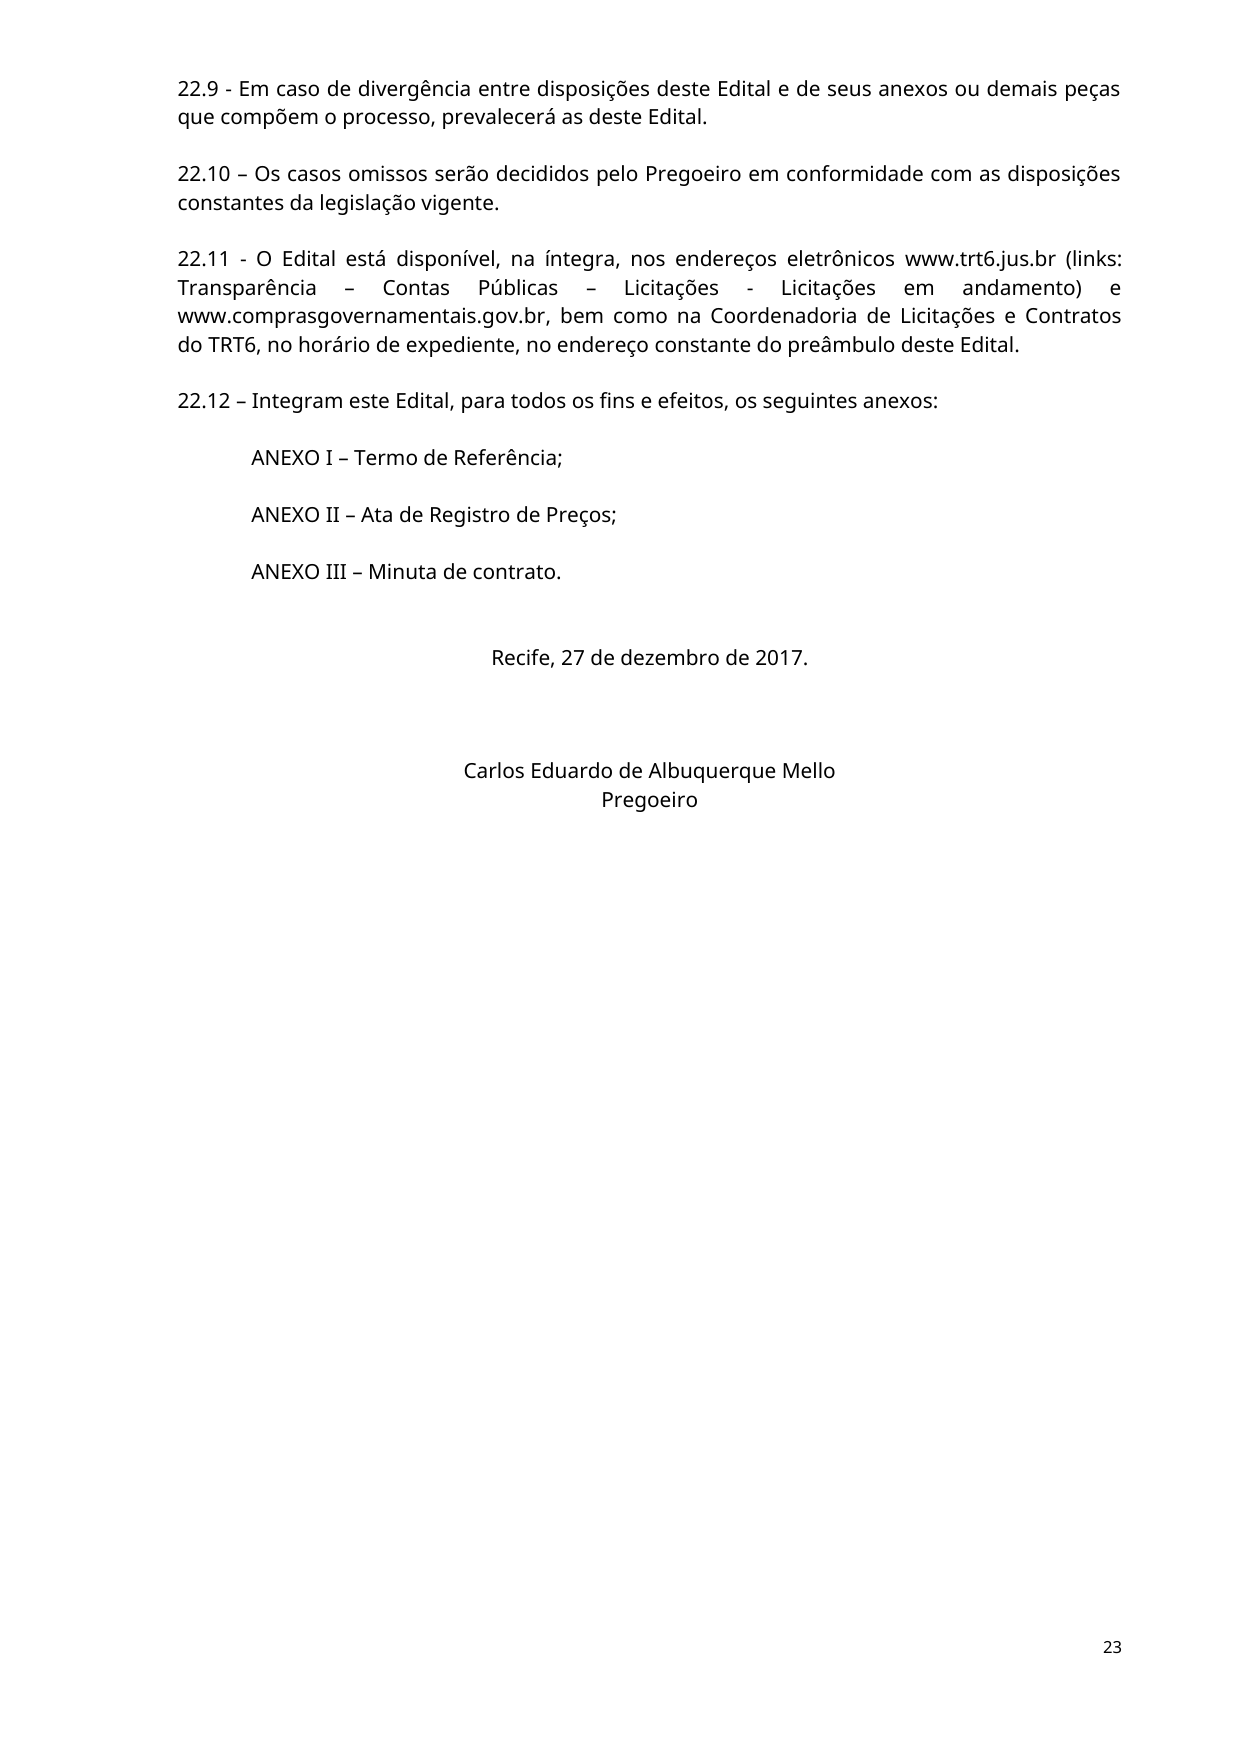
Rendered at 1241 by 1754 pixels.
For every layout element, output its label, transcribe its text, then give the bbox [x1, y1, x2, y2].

text 22.12 – Integram este Edital, para todos os fins e efeitos, os seguintes anexos: [177, 387, 1122, 415]
text 22.11 - O Edital está disponível, na íntegra, nos endereços eletrônicos www.trt6.jus.br (links: Transparência – Contas Públicas – Licitações - Licitações em andamento) e www.comprasgovernamentais.gov.br, bem como na Coordenadoria de Licitações e Contratos do TRT6, no horário de expediente, no endereço constante do preâmbulo deste Edital. [177, 244, 1122, 358]
text 22.9 - Em caso de divergência entre disposições deste Edital e de seus anexos ou demais peças que compõem o processo, prevalecerá as deste Edital. [177, 74, 1122, 131]
text Carlos Eduardo de Albuquerque Mello [177, 756, 1122, 785]
text Pregoeiro [177, 785, 1122, 813]
text Recife, 27 de dezembro de 2017. [177, 643, 1122, 671]
text ANEXO II – Ata de Registro de Preços; [251, 500, 1122, 529]
text ANEXO I – Termo de Referência; [251, 443, 1122, 472]
text 22.10 – Os casos omissos serão decididos pelo Pregoeiro em conformidade com as disposições constantes da legislação vigente. [177, 159, 1122, 216]
text ANEXO III – Minuta de contrato. [251, 557, 1122, 586]
